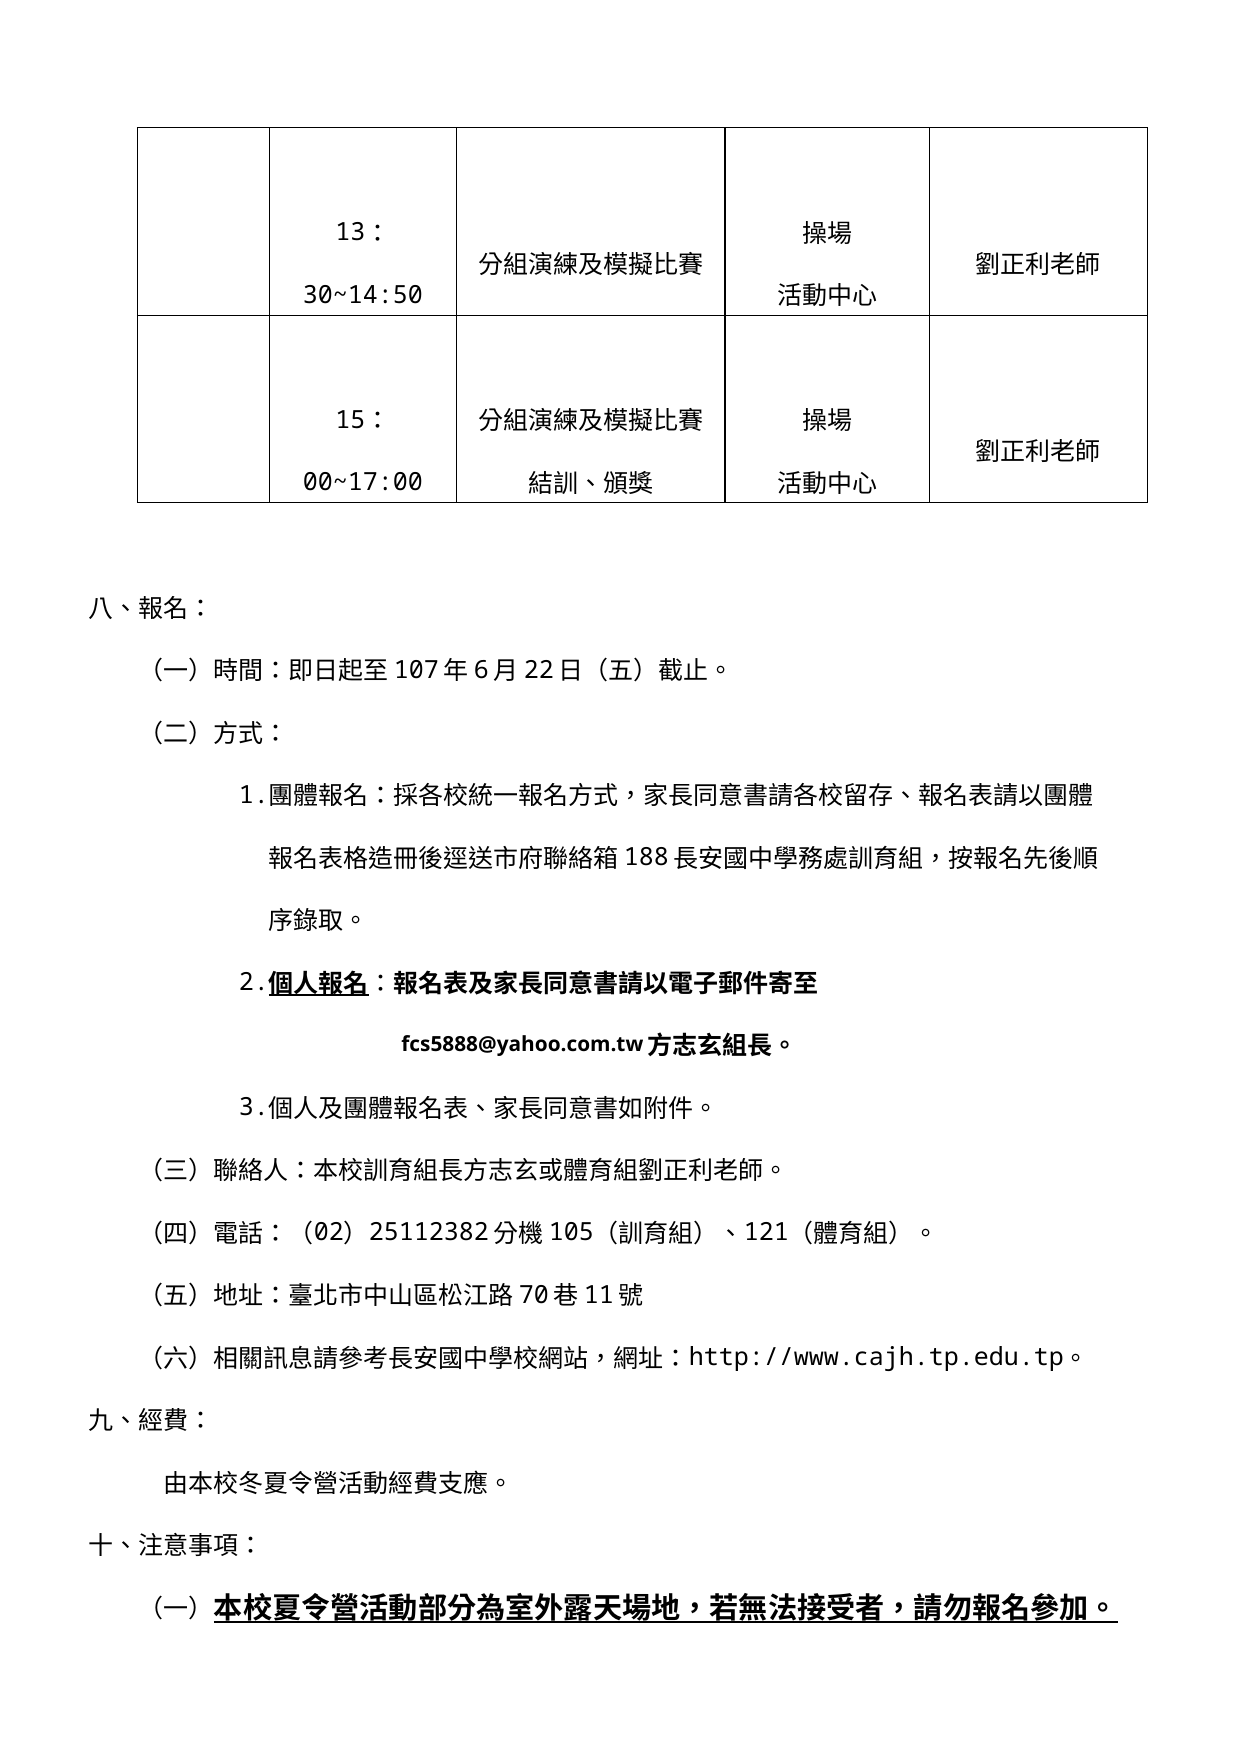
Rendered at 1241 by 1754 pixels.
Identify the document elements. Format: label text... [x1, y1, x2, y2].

text 九、經費： [89, 1377, 1152, 1439]
text 1.團體報名：採各校統一報名方式，家長同意書請各校留存、報名表請以團體 [239, 752, 1152, 814]
text 報名表格造冊後逕送市府聯絡箱188長安國中學務處訓育組，按報名先後順 [239, 814, 1152, 877]
text （四）電話：（02）25112382分機105（訓育組）、121（體育組）。 [139, 1189, 1152, 1252]
text 2.個人報名：報名表及家長同意書請以電子郵件寄至 fcs5888@yahoo.com.tw方志玄組長。 [239, 939, 1152, 1064]
text （五）地址：臺北市中山區松江路70巷11號 [139, 1252, 1152, 1314]
text （二）方式： [89, 689, 1152, 752]
text （三）聯絡人：本校訓育組長方志玄或體育組劉正利老師。 [89, 1127, 1152, 1189]
table_cell 操場 活動中心 [726, 316, 929, 502]
text 由本校冬夏令營活動經費支應。 [89, 1439, 1152, 1502]
table_cell [138, 316, 269, 502]
text （一）本校夏令營活動部分為室外露天場地，若無法接受者，請勿報名參加。 [139, 1564, 1152, 1627]
text 八、報名： [89, 564, 1152, 627]
text （六）相關訊息請參考長安國中學校網站，網址：http://www.cajh.tp.edu.tp。 [139, 1314, 1152, 1377]
text （一）時間：即日起至107年6月22日（五）截止。 [89, 627, 1152, 689]
text 序錄取。 [239, 877, 1152, 939]
table_cell [138, 128, 269, 314]
table_cell 分組演練及模擬比賽 結訓、頒獎 [457, 316, 724, 502]
table_cell 劉正利老師 [930, 316, 1147, 502]
table_cell 分組演練及模擬比賽 [457, 128, 724, 314]
table_cell 劉正利老師 [930, 128, 1147, 314]
text 十、注意事項： [89, 1502, 1152, 1564]
table_cell 15：00~17:00 [270, 316, 456, 502]
table_cell 操場 活動中心 [726, 128, 929, 314]
table_cell 13：30~14:50 [270, 128, 456, 314]
text 3.個人及團體報名表、家長同意書如附件。 [239, 1064, 1152, 1127]
